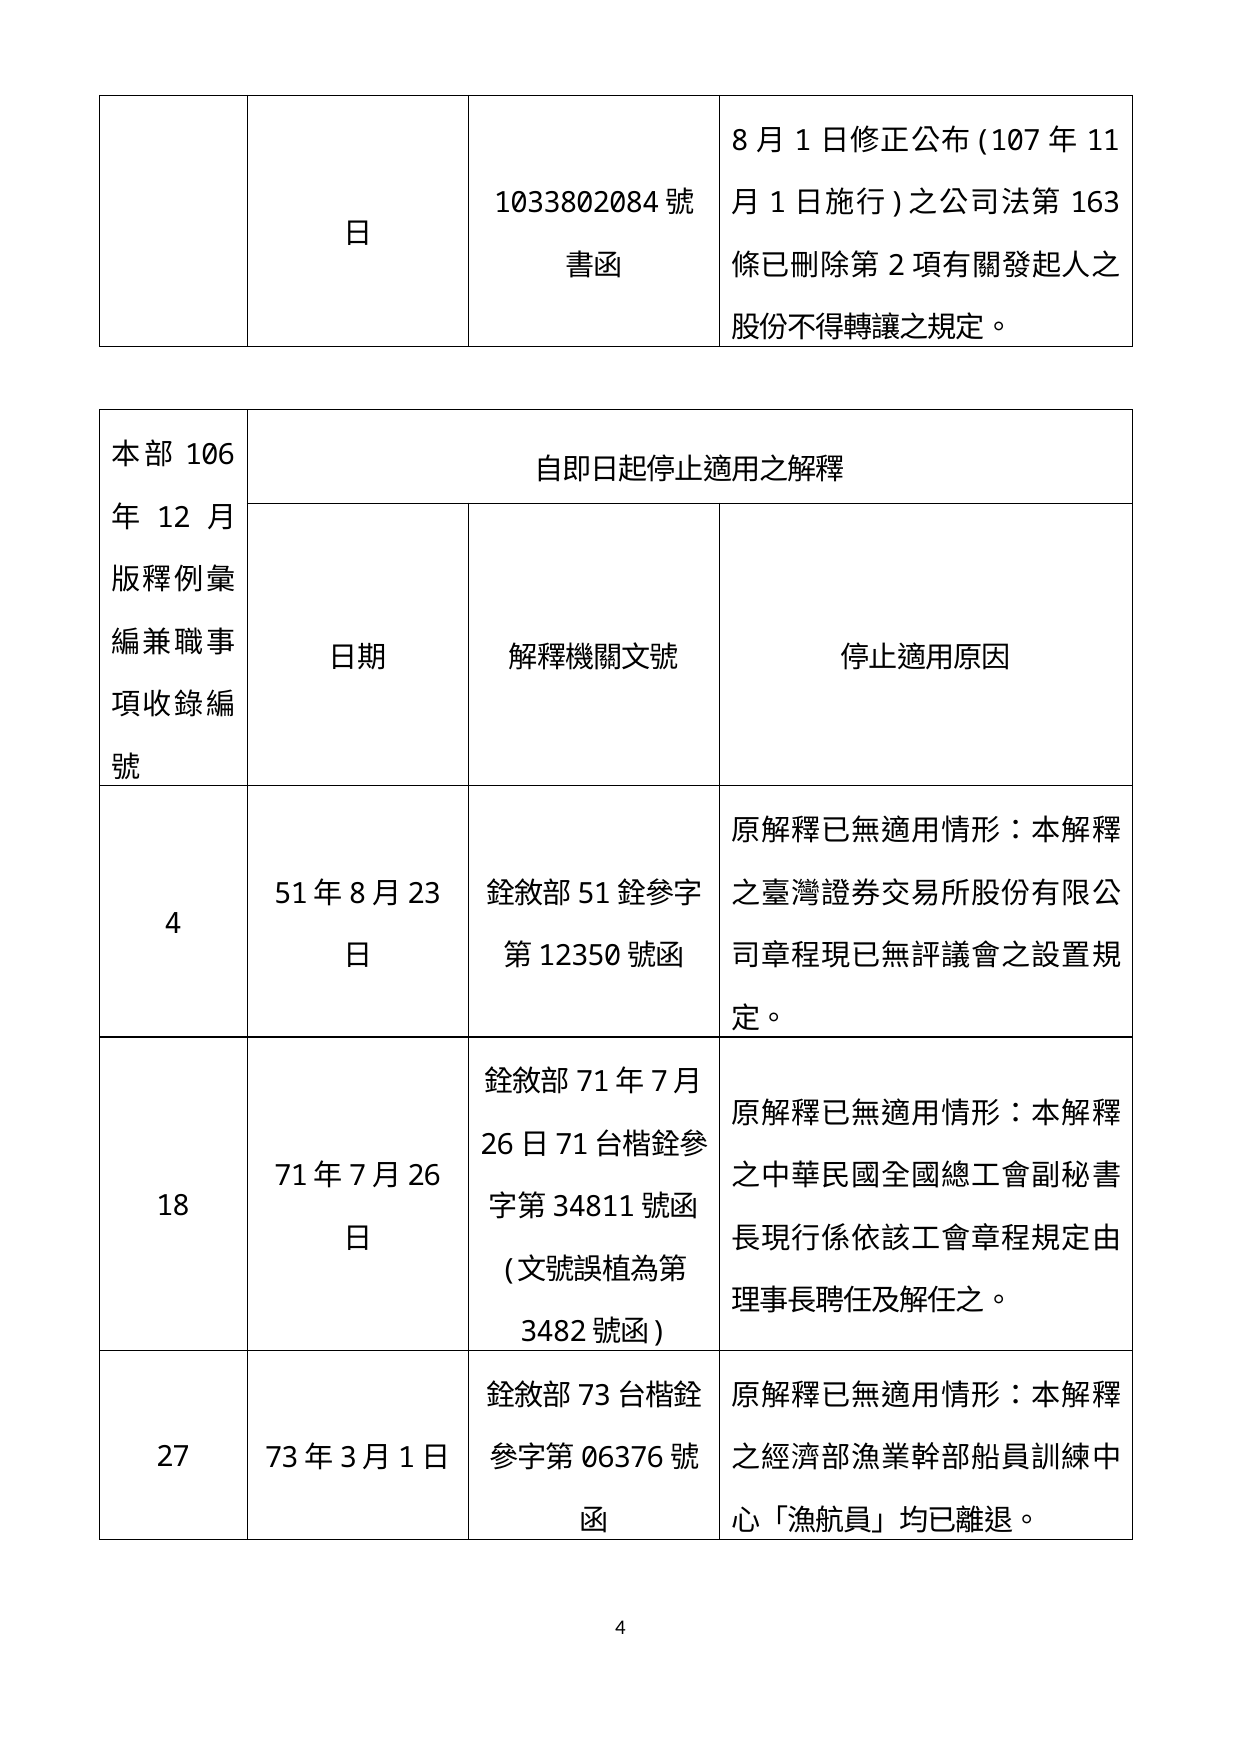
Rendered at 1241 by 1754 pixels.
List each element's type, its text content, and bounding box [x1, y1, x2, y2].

table_cell 18 [100, 1038, 247, 1350]
table_cell [100, 96, 247, 346]
table_cell 銓敘部51銓參字第12350號函 [469, 786, 719, 1036]
table_cell 51年8月23日 [248, 786, 468, 1036]
table_cell 銓敘部73台楷銓參字第06376號函 [469, 1351, 719, 1538]
table_cell 4 [100, 786, 247, 1036]
table_cell 解釋機關文號 [469, 504, 719, 785]
table_cell 日 [248, 96, 468, 346]
table_cell 73年3月1日 [248, 1351, 468, 1538]
table_cell 原解釋已無適用情形：本解釋之臺灣證券交易所股份有限公司章程現已無評議會之設置規定。 [720, 786, 1132, 1036]
table_header 本部106年12月版釋例彙編兼職事項收錄編號 [100, 410, 247, 785]
table_header 自即日起停止適用之解釋 [248, 410, 1132, 503]
table_cell 71年7月26日 [248, 1038, 468, 1350]
table_cell 1033802084號書函 [469, 96, 719, 346]
table_cell 8月1日修正公布(107年11月1日施行)之公司法第163條已刪除第2項有關發起人之股份不得轉讓之規定。 [720, 96, 1132, 346]
table_cell 銓敘部71年7月26日71台楷銓參字第34811號函(文號誤植為第3482號函) [469, 1038, 719, 1350]
table_cell 原解釋已無適用情形：本解釋之中華民國全國總工會副秘書長現行係依該工會章程規定由理事長聘任及解任之。 [720, 1038, 1132, 1350]
table_cell 27 [100, 1351, 247, 1538]
table_cell 停止適用原因 [720, 504, 1132, 785]
table_cell 原解釋已無適用情形：本解釋之經濟部漁業幹部船員訓練中心「漁航員」均已離退。 [720, 1351, 1132, 1538]
table_cell 日期 [248, 504, 468, 785]
